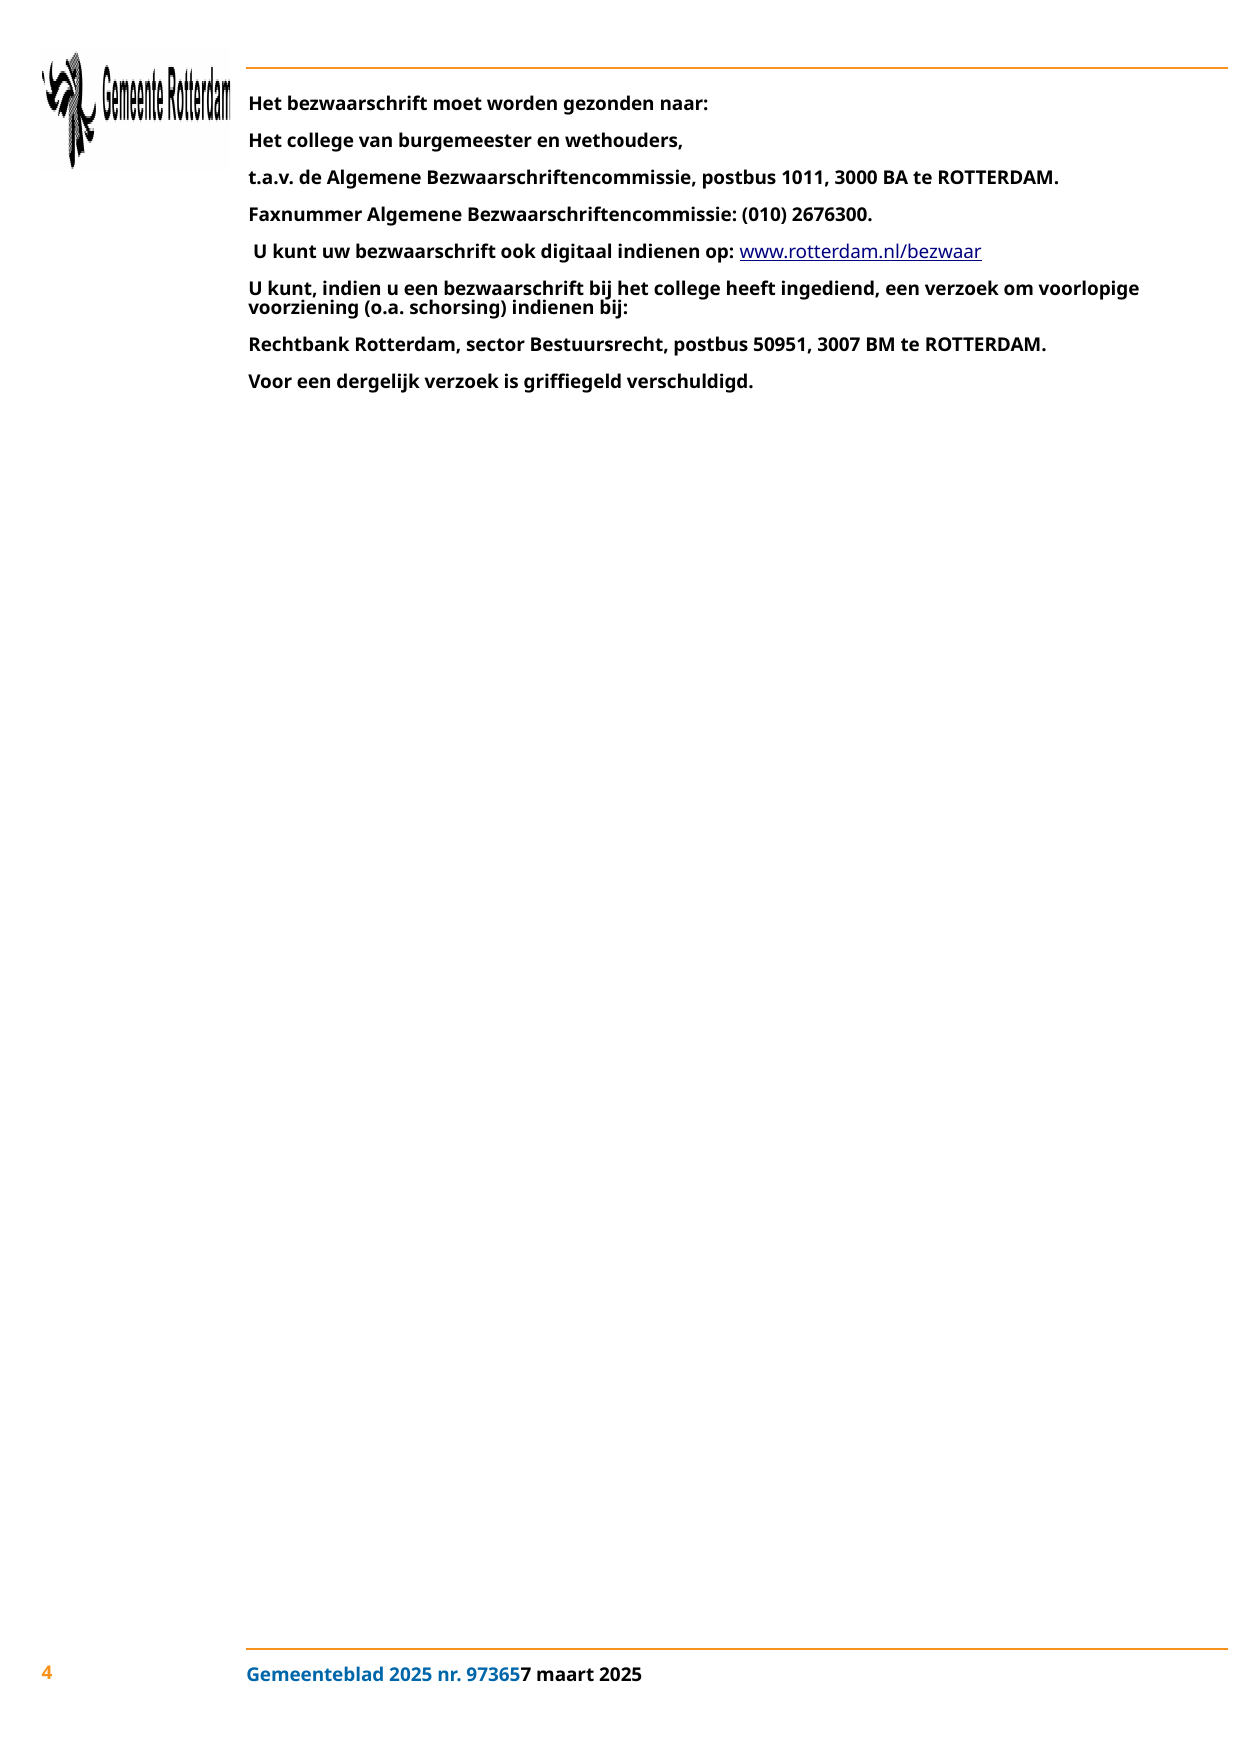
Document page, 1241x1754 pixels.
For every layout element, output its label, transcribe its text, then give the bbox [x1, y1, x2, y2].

text Het college van burgemeester en wethouders, [248, 132, 1152, 151]
text Het bezwaarschrift moet worden gezonden naar: [248, 95, 1152, 114]
text U kunt uw bezwaarschrift ook digitaal indienen op: www.rotterdam.nl/bezwaar [248, 243, 1152, 262]
text t.a.v. de Algemene Bezwaarschriftencommissie, postbus 1011, 3000 BA te ROTTERDAM. [248, 169, 1152, 188]
text Faxnummer Algemene Bezwaarschriftencommissie: (010) 2676300. [248, 206, 1152, 225]
picture [41, 47, 231, 172]
text Rechtbank Rotterdam, sector Bestuursrecht, postbus 50951, 3007 BM te ROTTERDAM. [248, 336, 1152, 355]
text U kunt, indien u een bezwaarschrift bij het college heeft ingediend, een verzoek om voorlopige voorziening (o.a. schorsing) indienen bij: [248, 280, 1152, 318]
text Voor een dergelijk verzoek is griffiegeld verschuldigd. [248, 373, 1152, 392]
